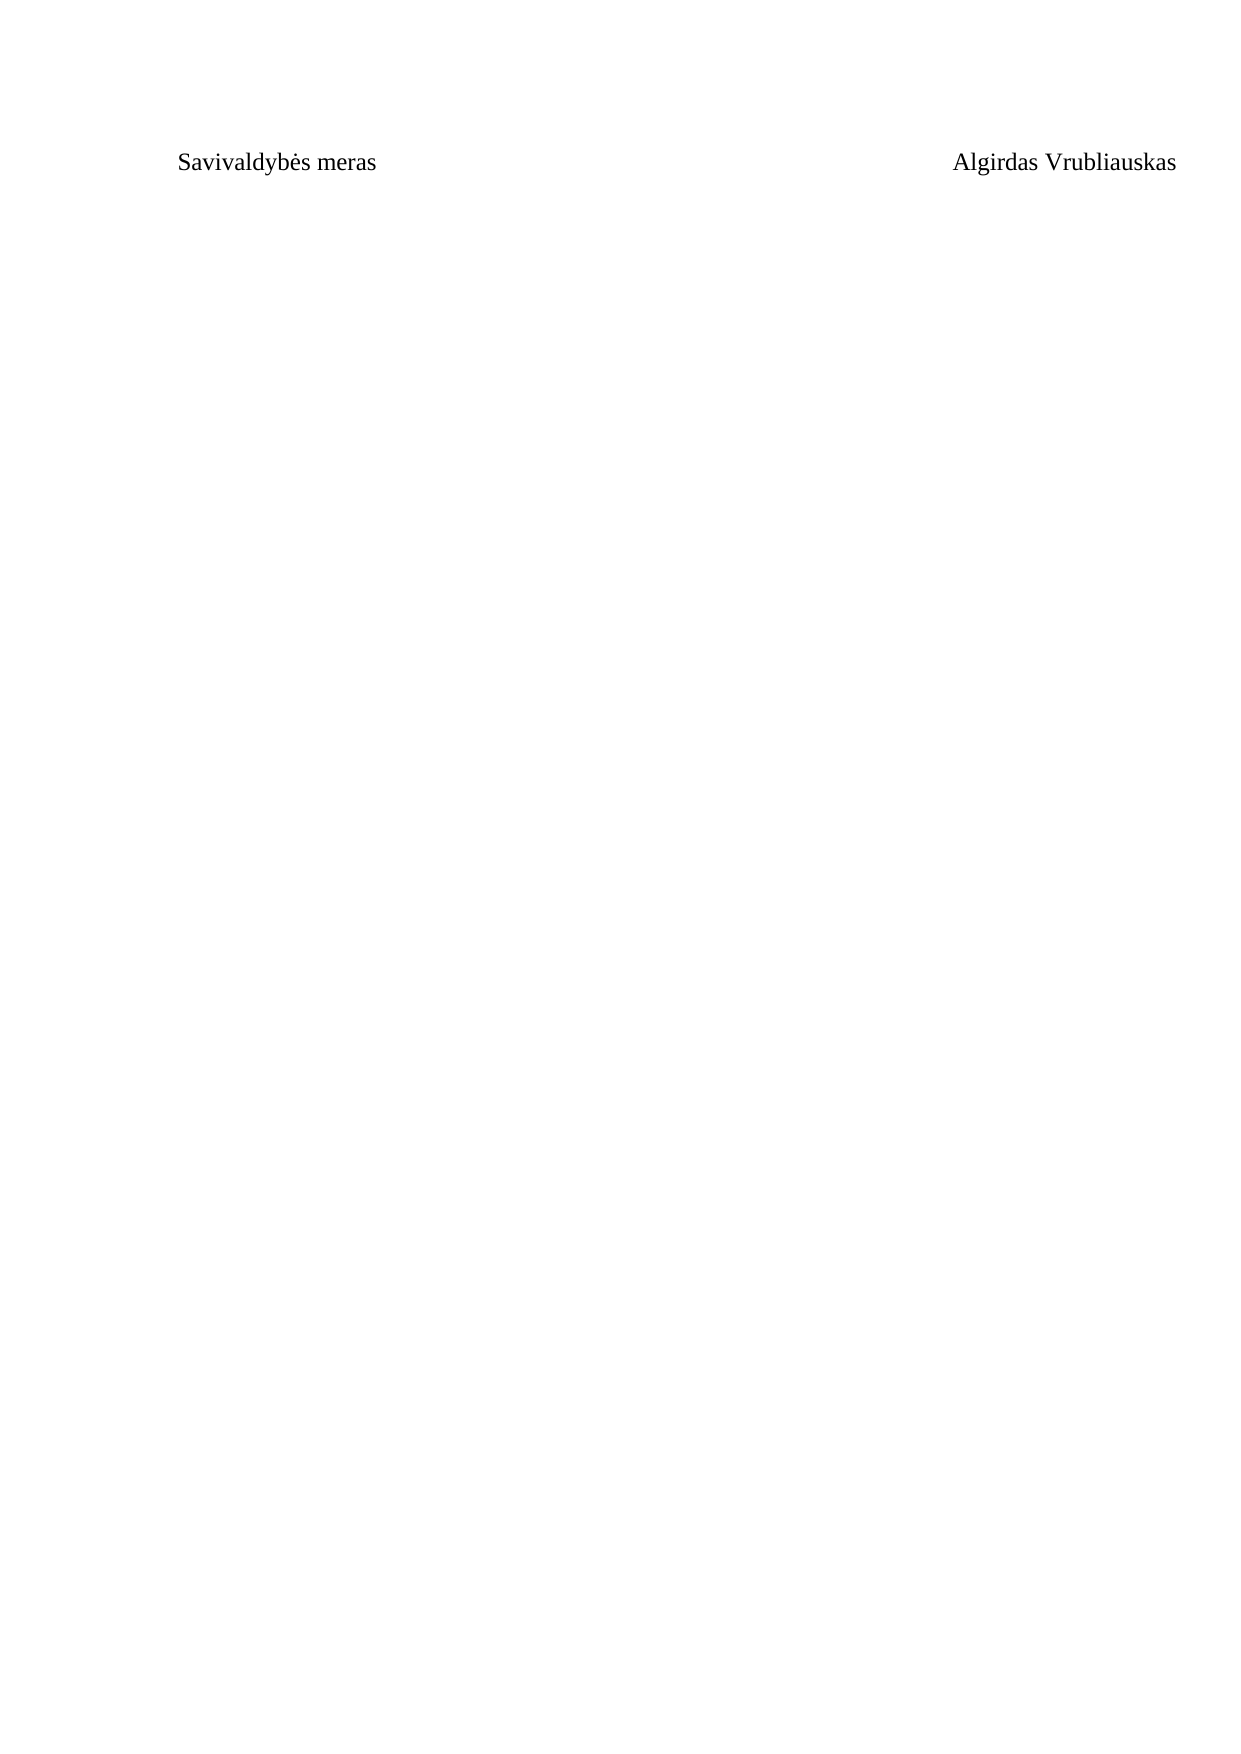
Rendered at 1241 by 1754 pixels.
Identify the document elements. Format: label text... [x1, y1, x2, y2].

text Savivaldybės meras Algirdas Vrubliauskas [177, 147, 1181, 176]
